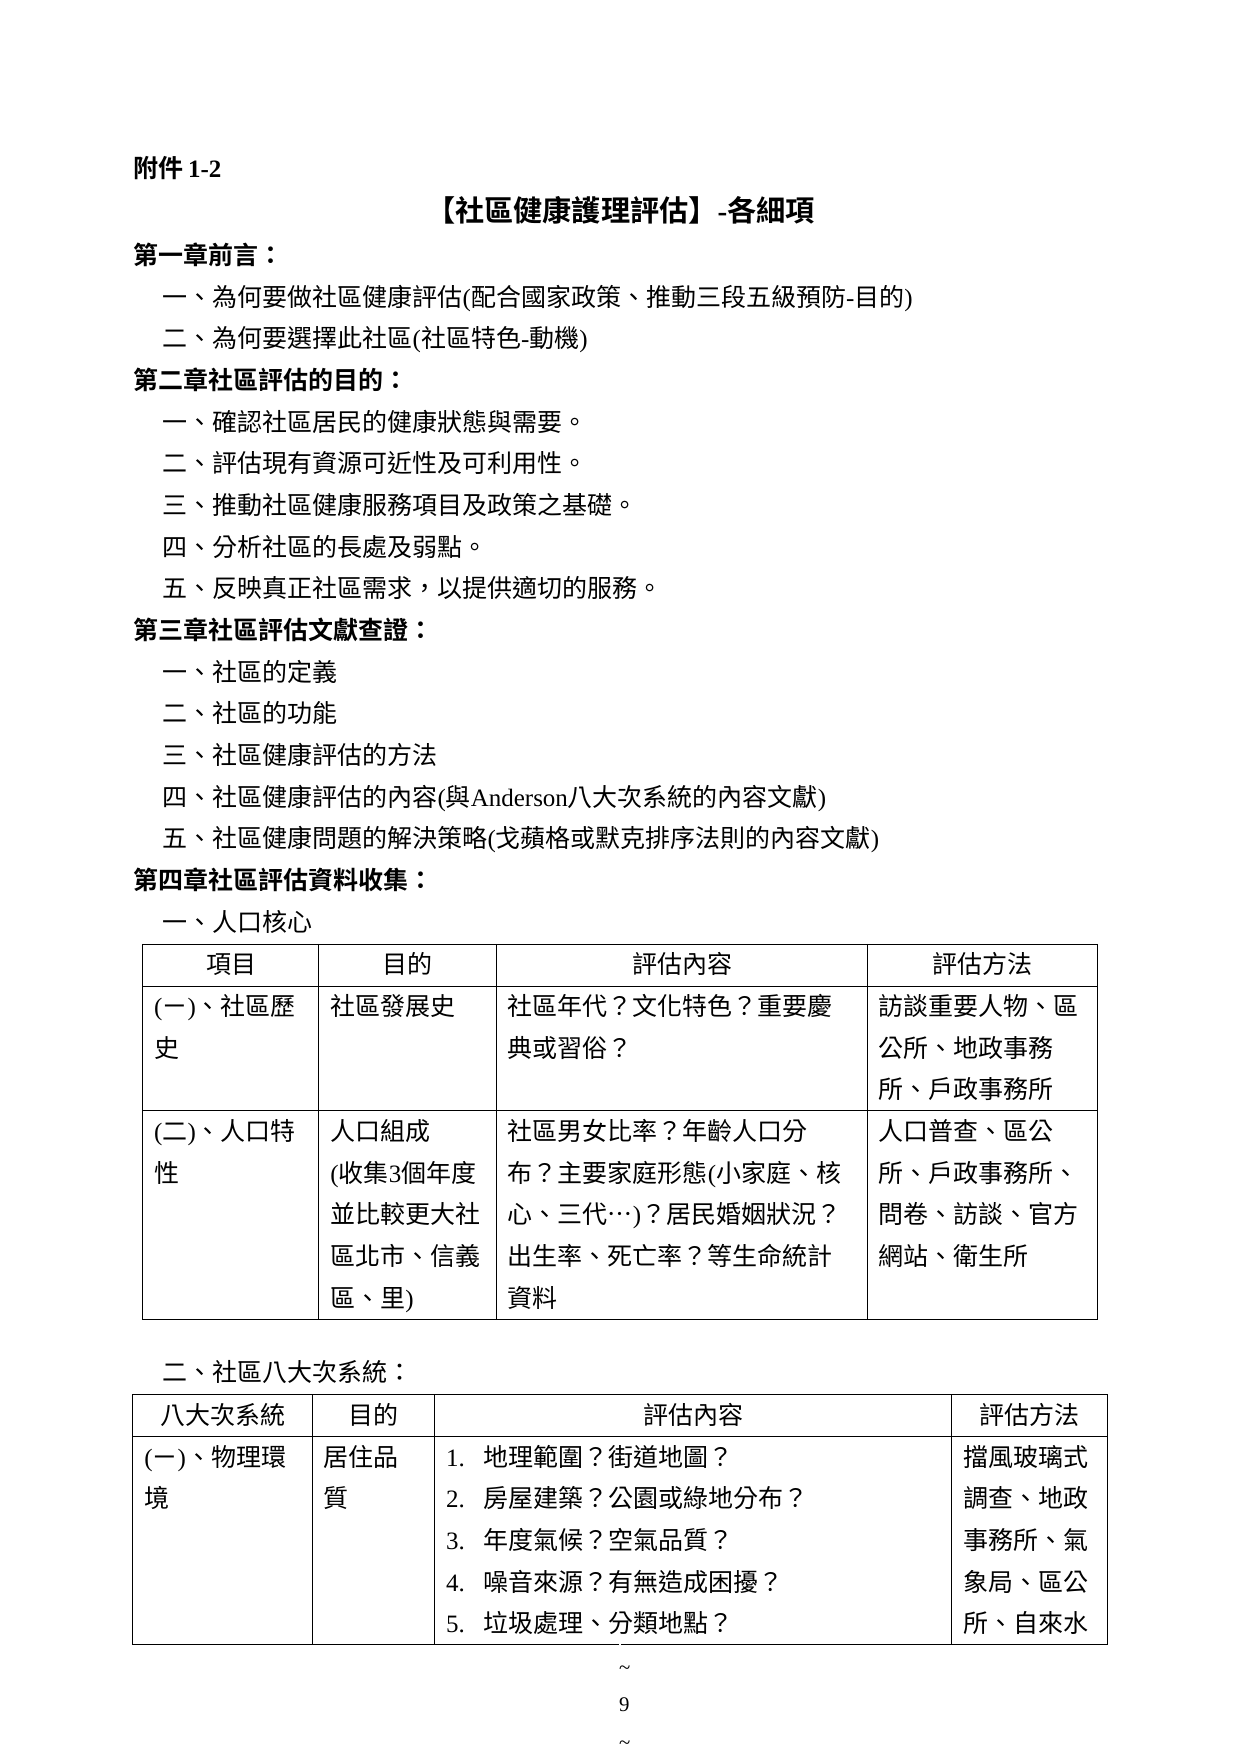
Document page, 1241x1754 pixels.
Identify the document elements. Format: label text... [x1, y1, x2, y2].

text 五、社區健康問題的解決策略(戈蘋格或默克排序法則的內容文獻) [133, 819, 1107, 855]
table_cell 人口組成 (收集3個年度並比較更大社區北市、信義區、里) [319, 1111, 496, 1319]
table_cell (二)、人口特性 [143, 1111, 318, 1319]
text 二、評估現有資源可近性及可利用性。 [133, 444, 1107, 480]
table_cell 社區發展史 [319, 987, 496, 1110]
table_header 八大次系統 [133, 1395, 312, 1436]
text 二、為何要選擇此社區(社區特色-動機) [133, 319, 1107, 355]
table_cell 人口普查、區公所、戶政事務所、問卷、訪談、官方網站、衛生所 [868, 1111, 1097, 1319]
text 第二章社區評估的目的： [133, 361, 1107, 397]
text 附件1-2 [133, 141, 1107, 187]
table_cell 居住品質 [313, 1437, 434, 1644]
table_cell 地理範圍？街道地圖？ 房屋建築？公園或綠地分布？ 年度氣候？空氣品質？ 噪音來源？有無造成困擾？ 垃圾處理、分類地點？ 水質？有無易積水地點？ [435, 1437, 951, 1644]
table_header 評估內容 [497, 945, 867, 986]
text 一、社區的定義 [133, 652, 1107, 688]
text 第三章社區評估文獻查證： [133, 611, 1107, 647]
table_header 目的 [313, 1395, 434, 1436]
text 三、推動社區健康服務項目及政策之基礎。 [133, 486, 1107, 522]
table_cell 社區年代？文化特色？重要慶典或習俗？ [497, 987, 867, 1110]
text 五、反映真正社區需求，以提供適切的服務。 [133, 569, 1107, 605]
table_cell (ㄧ)、物理環境 [133, 1437, 312, 1644]
text 第一章前言： [133, 236, 1107, 272]
table_header 評估方法 [868, 945, 1097, 986]
text 四、分析社區的長處及弱點。 [133, 527, 1107, 563]
text 三、社區健康評估的方法 [133, 736, 1107, 772]
text 第四章社區評估資料收集： [133, 861, 1107, 897]
text 【社區健康護理評估】-各細項 [133, 187, 1107, 229]
text 一、確認社區居民的健康狀態與需要。 [133, 402, 1107, 438]
text 一、為何要做社區健康評估(配合國家政策、推動三段五級預防-目的) [133, 277, 1107, 313]
table_cell 社區男女比率？年齡人口分布？主要家庭形態(小家庭、核心、三代…)？居民婚姻狀況？出生率、死亡率？等生命統計資料 [497, 1111, 867, 1319]
table_cell 擋風玻璃式調查、地政事務所、氣象局、區公所、自來水 [952, 1437, 1107, 1644]
table_header 評估方法 [952, 1395, 1107, 1436]
text 四、社區健康評估的內容(與Anderson八大次系統的內容文獻) [133, 777, 1107, 813]
table_header 項目 [143, 945, 318, 986]
table_cell 訪談重要人物、區公所、地政事務所、戶政事務所 [868, 987, 1097, 1110]
table_header 評估內容 [435, 1395, 951, 1436]
text 二、社區八大次系統： [133, 1353, 1107, 1389]
table_header 目的 [319, 945, 496, 986]
text 一、人口核心 [133, 902, 1107, 938]
table_cell (ㄧ)、社區歷史 [143, 987, 318, 1110]
text 二、社區的功能 [133, 694, 1107, 730]
